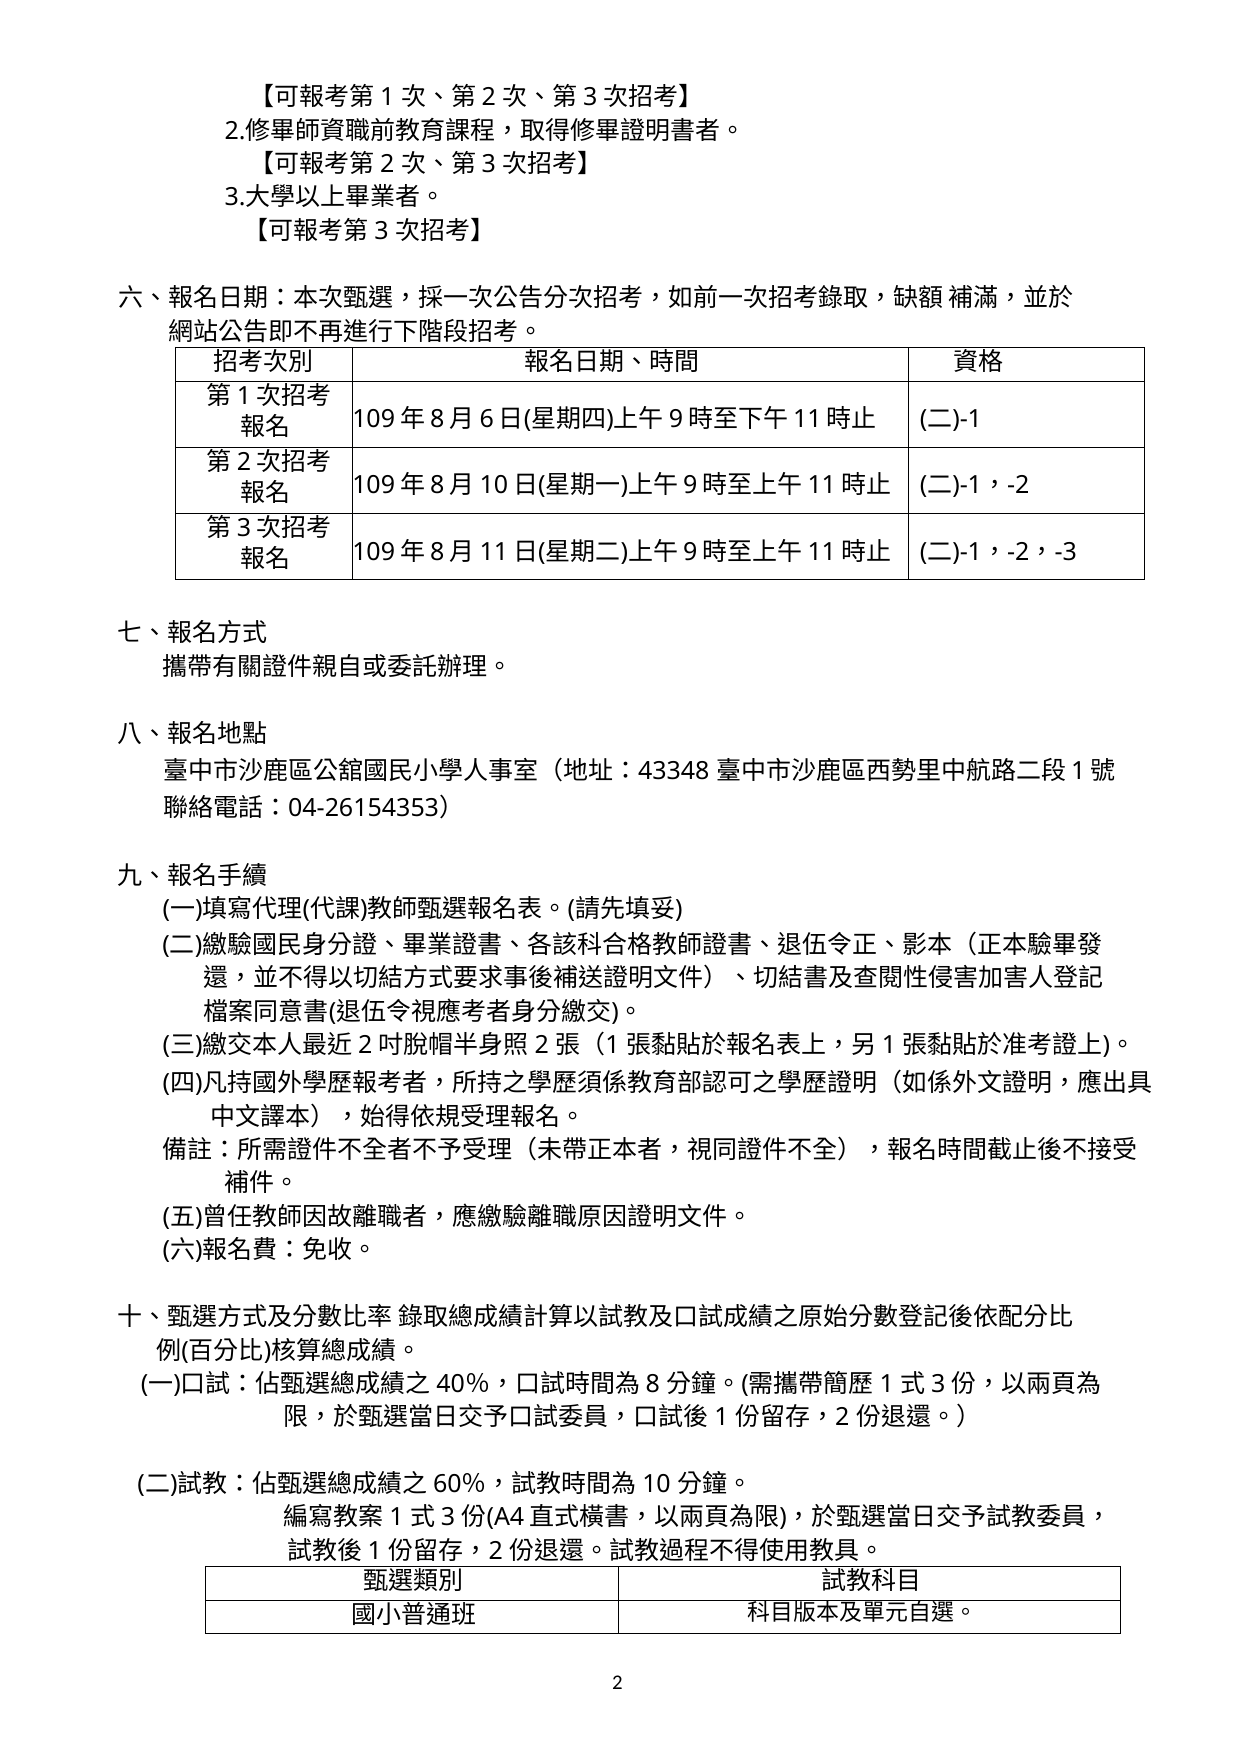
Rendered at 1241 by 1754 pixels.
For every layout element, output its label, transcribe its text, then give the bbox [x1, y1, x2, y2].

table_cell (二)-1 [909, 382, 1144, 447]
table_cell (二)-1，-2，-3 [909, 514, 1144, 579]
table_header 資格 [909, 348, 1144, 381]
text 十、甄選方式及分數比率 錄取總成績計算以試教及口試成績之原始分數登記後依配分比例(百分比)核算總成績。 [118, 1299, 1082, 1366]
table_cell 109年8月10日(星期一)上午9時至上午11時止 [353, 448, 908, 513]
text (四)凡持國外學歷報考者，所持之學歷須係教育部認可之學歷證明（如係外文證明，應出具中文譯本），始得依規受理報名。 [162, 1065, 1153, 1132]
table_header 甄選類別 [206, 1567, 618, 1599]
text 編寫教案 1 式 3 份(A4直式橫書，以兩頁為限)，於甄選當日交予試教委員，試教後 1 份留存，2 份退還。試教過程不得使用教具。 [283, 1499, 1130, 1566]
text (二)試教：佔甄選總成績之 60％，試教時間為 10 分鐘。 [118, 1466, 1082, 1499]
text 【可報考第 1 次、第 2 次、第 3 次招考】 [249, 79, 1130, 112]
text 九、報名手續 [118, 858, 1130, 891]
text 七、報名方式 [118, 615, 1130, 648]
text 八、報名地點 [118, 716, 1130, 749]
text (二)繳驗國民身分證、畢業證書、各該科合格教師證書、退伍令正、影本（正本驗畢發還，並不得以切結方式要求事後補送證明文件）、切結書及查閱性侵害加害人登記檔案同意書(退伍令視應考者身分繳交)。 [162, 927, 1118, 1027]
table_cell 科目版本及單元自選。 [619, 1601, 1120, 1633]
table_cell 第3次招考 報名 [176, 514, 352, 579]
text 2.修畢師資職前教育課程，取得修畢證明書者。 [224, 112, 1130, 146]
text (六)報名費：免收。 [162, 1232, 1130, 1265]
table_cell 109年8月11日(星期二)上午9時至上午11時止 [353, 514, 908, 579]
text (一)填寫代理(代課)教師甄選報名表。(請先填妥) [162, 891, 1130, 924]
text (三)繳交本人最近 2 吋脫帽半身照 2 張（1 張黏貼於報名表上，另 1 張黏貼於准考證上)。 [162, 1027, 1197, 1060]
text 攜帶有關證件親自或委託辦理。 [162, 648, 1130, 682]
table_cell 第1次招考 報名 [176, 382, 352, 447]
table_cell (二)-1，-2 [909, 448, 1144, 513]
text 六、報名日期：本次甄選，採一次公告分次招考，如前一次招考錄取，缺額 補滿，並於網站公告即不再進行下階段招考。 [118, 280, 1075, 347]
table_cell 109年8月6日(星期四)上午9時至下午11時止 [353, 382, 908, 447]
table_cell 國小普通班 [206, 1601, 618, 1633]
table_cell 第2次招考 報名 [176, 448, 352, 513]
text 【可報考第 3 次招考】 [243, 212, 1130, 246]
table_header 報名日期、時間 [353, 348, 908, 381]
table_header 招考次別 [176, 348, 352, 381]
text (五)曾任教師因故離職者，應繳驗離職原因證明文件。 [162, 1198, 1130, 1232]
text 聯絡電話：04-26154353） [163, 789, 1168, 823]
table_header 試教科目 [619, 1567, 1120, 1599]
text (一)口試：佔甄選總成績之 40％，口試時間為 8 分鐘。(需攜帶簡歷 1 式 3 份，以兩頁為限，於甄選當日交予口試委員，口試後 1 份留存，2 份退還。） [121, 1366, 1124, 1432]
text 臺中市沙鹿區公舘國民小學人事室（地址：43348 臺中市沙鹿區西勢里中航路二段1號 [163, 752, 1168, 786]
text 3.大學以上畢業者。 [224, 179, 1130, 212]
text 備註：所需證件不全者不予受理（未帶正本者，視同證件不全），報名時間截止後不接受補件。 [162, 1132, 1149, 1198]
text 【可報考第 2 次、第 3 次招考】 [249, 146, 1130, 179]
